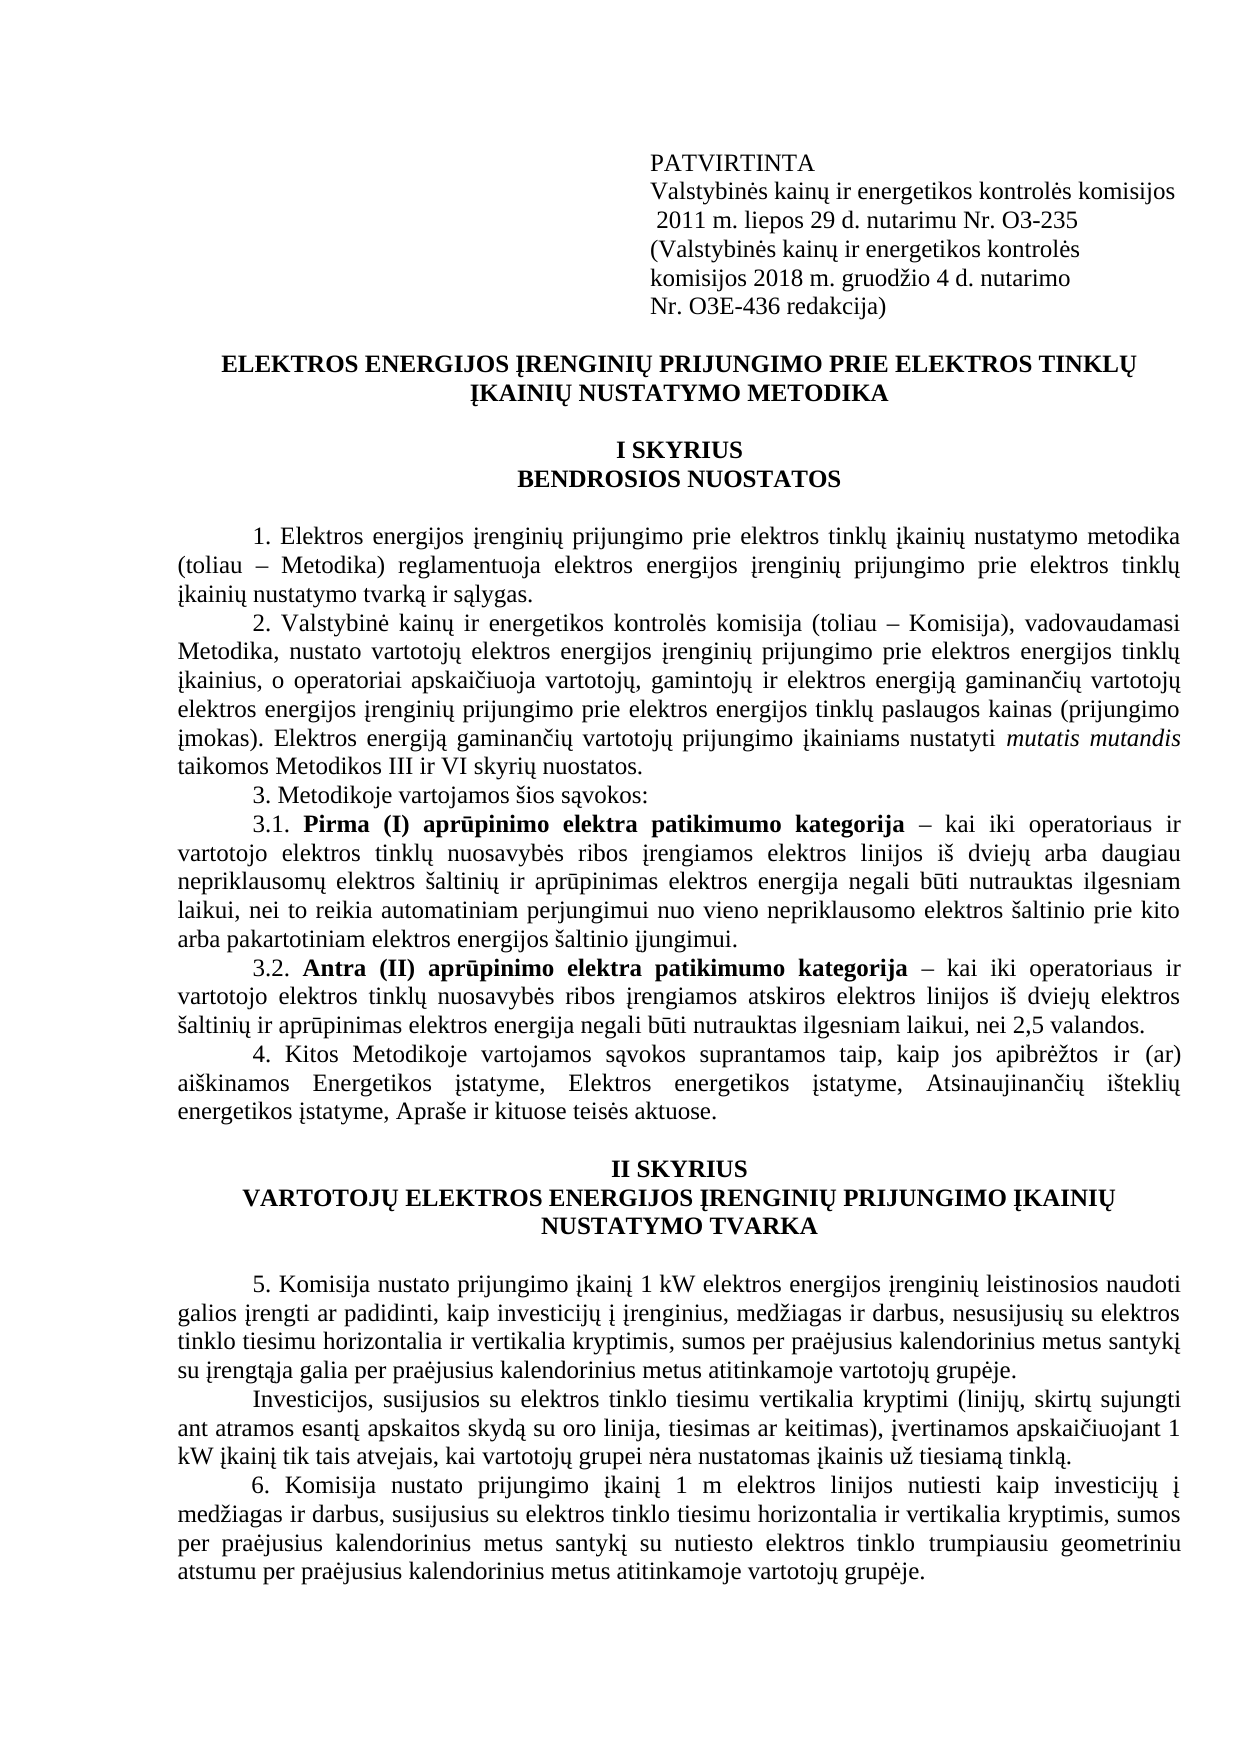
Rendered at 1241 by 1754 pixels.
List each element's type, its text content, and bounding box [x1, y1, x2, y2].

text 3.1. Pirma (I) aprūpinimo elektra patikimumo kategorija – kai iki operatoriaus ir vartotojo elektros tinklų nuosavybės ribos įrengiamos elektros linijos iš dviejų arba daugiau nepriklausomų elektros šaltinių ir aprūpinimas elektros energija negali būti nutrauktas ilgesniam laikui, nei to reikia automatiniam perjungimui nuo vieno nepriklausomo elektros šaltinio prie kito arba pakartotiniam elektros energijos šaltinio įjungimui. [177, 809, 1181, 953]
text 5. Komisija nustato prijungimo įkainį 1 kW elektros energijos įrenginių leistinosios naudoti galios įrengti ar padidinti, kaip investicijų į įrenginius, medžiagas ir darbus, nesusijusių su elektros tinklo tiesimu horizontalia ir vertikalia kryptimis, sumos per praėjusius kalendorinius metus santykį su įrengtąja galia per praėjusius kalendorinius metus atitinkamoje vartotojų grupėje. [177, 1269, 1181, 1384]
text 3. Metodikoje vartojamos šios sąvokos: [177, 780, 1181, 809]
text 1. Elektros energijos įrenginių prijungimo prie elektros tinklų įkainių nustatymo metodika (toliau – Metodika) reglamentuoja elektros energijos įrenginių prijungimo prie elektros tinklų įkainių nustatymo tvarką ir sąlygas. [177, 521, 1181, 608]
text I SKYRIUS [177, 435, 1181, 464]
text 6. Komisija nustato prijungimo įkainį 1 m elektros linijos nutiesti kaip investicijų į medžiagas ir darbus, susijusius su elektros tinklo tiesimu horizontalia ir vertikalia kryptimis, sumos per praėjusius kalendorinius metus santykį su nutiesto elektros tinklo trumpiausiu geometriniu atstumu per praėjusius kalendorinius metus atitinkamoje vartotojų grupėje. [177, 1470, 1181, 1585]
text 4. Kitos Metodikoje vartojamos sąvokos suprantamos taip, kaip jos apibrėžtos ir (ar) aiškinamos Energetikos įstatyme, Elektros energetikos įstatyme, Atsinaujinančių išteklių energetikos įstatyme, Apraše ir kituose teisės aktuose. [177, 1039, 1181, 1125]
text 2. Valstybinė kainų ir energetikos kontrolės komisija (toliau – Komisija), vadovaudamasi Metodika, nustato vartotojų elektros energijos įrenginių prijungimo prie elektros energijos tinklų įkainius, o operatoriai apskaičiuoja vartotojų, gamintojų ir elektros energiją gaminančių vartotojų elektros energijos įrenginių prijungimo prie elektros energijos tinklų paslaugos kainas (prijungimo įmokas). Elektros energiją gaminančių vartotojų prijungimo įkainiams nustatyti mutatis mutandis taikomos Metodikos III ir VI skyrių nuostatos. [177, 608, 1181, 780]
text VARTOTOJŲ ELEKTROS ENERGIJOS ĮRENGINIŲ PRIJUNGIMO ĮKAINIŲ NUSTATYMO TVARKA [177, 1183, 1181, 1240]
text Nr. O3E-436 redakcija) [650, 291, 1181, 320]
text ELEKTROS ENERGIJOS ĮRENGINIŲ PRIJUNGIMO PRIE ELEKTROS TINKLŲ ĮKAINIŲ NUSTATYMO METODIKA [177, 349, 1181, 406]
text komisijos 2018 m. gruodžio 4 d. nutarimo [650, 263, 1181, 291]
text Valstybinės kainų ir energetikos kontrolės komisijos [650, 176, 1181, 205]
text bendrosios nuostatos [177, 464, 1181, 493]
text (Valstybinės kainų ir energetikos kontrolės [650, 234, 1181, 263]
text 3.2. Antra (II) aprūpinimo elektra patikimumo kategorija – kai iki operatoriaus ir vartotojo elektros tinklų nuosavybės ribos įrengiamos atskiros elektros linijos iš dviejų elektros šaltinių ir aprūpinimas elektros energija negali būti nutrauktas ilgesniam laikui, nei 2,5 valandos. [177, 953, 1181, 1039]
text Investicijos, susijusios su elektros tinklo tiesimu vertikalia kryptimi (linijų, skirtų sujungti ant atramos esantį apskaitos skydą su oro linija, tiesimas ar keitimas), įvertinamos apskaičiuojant 1 kW įkainį tik tais atvejais, kai vartotojų grupei nėra nustatomas įkainis už tiesiamą tinklą. [177, 1384, 1181, 1470]
text II SKYRIUS [177, 1154, 1181, 1183]
text PATVIRTINTA [650, 148, 1181, 176]
text 2011 m. liepos 29 d. nutarimu Nr. O3-235 [650, 205, 1181, 234]
